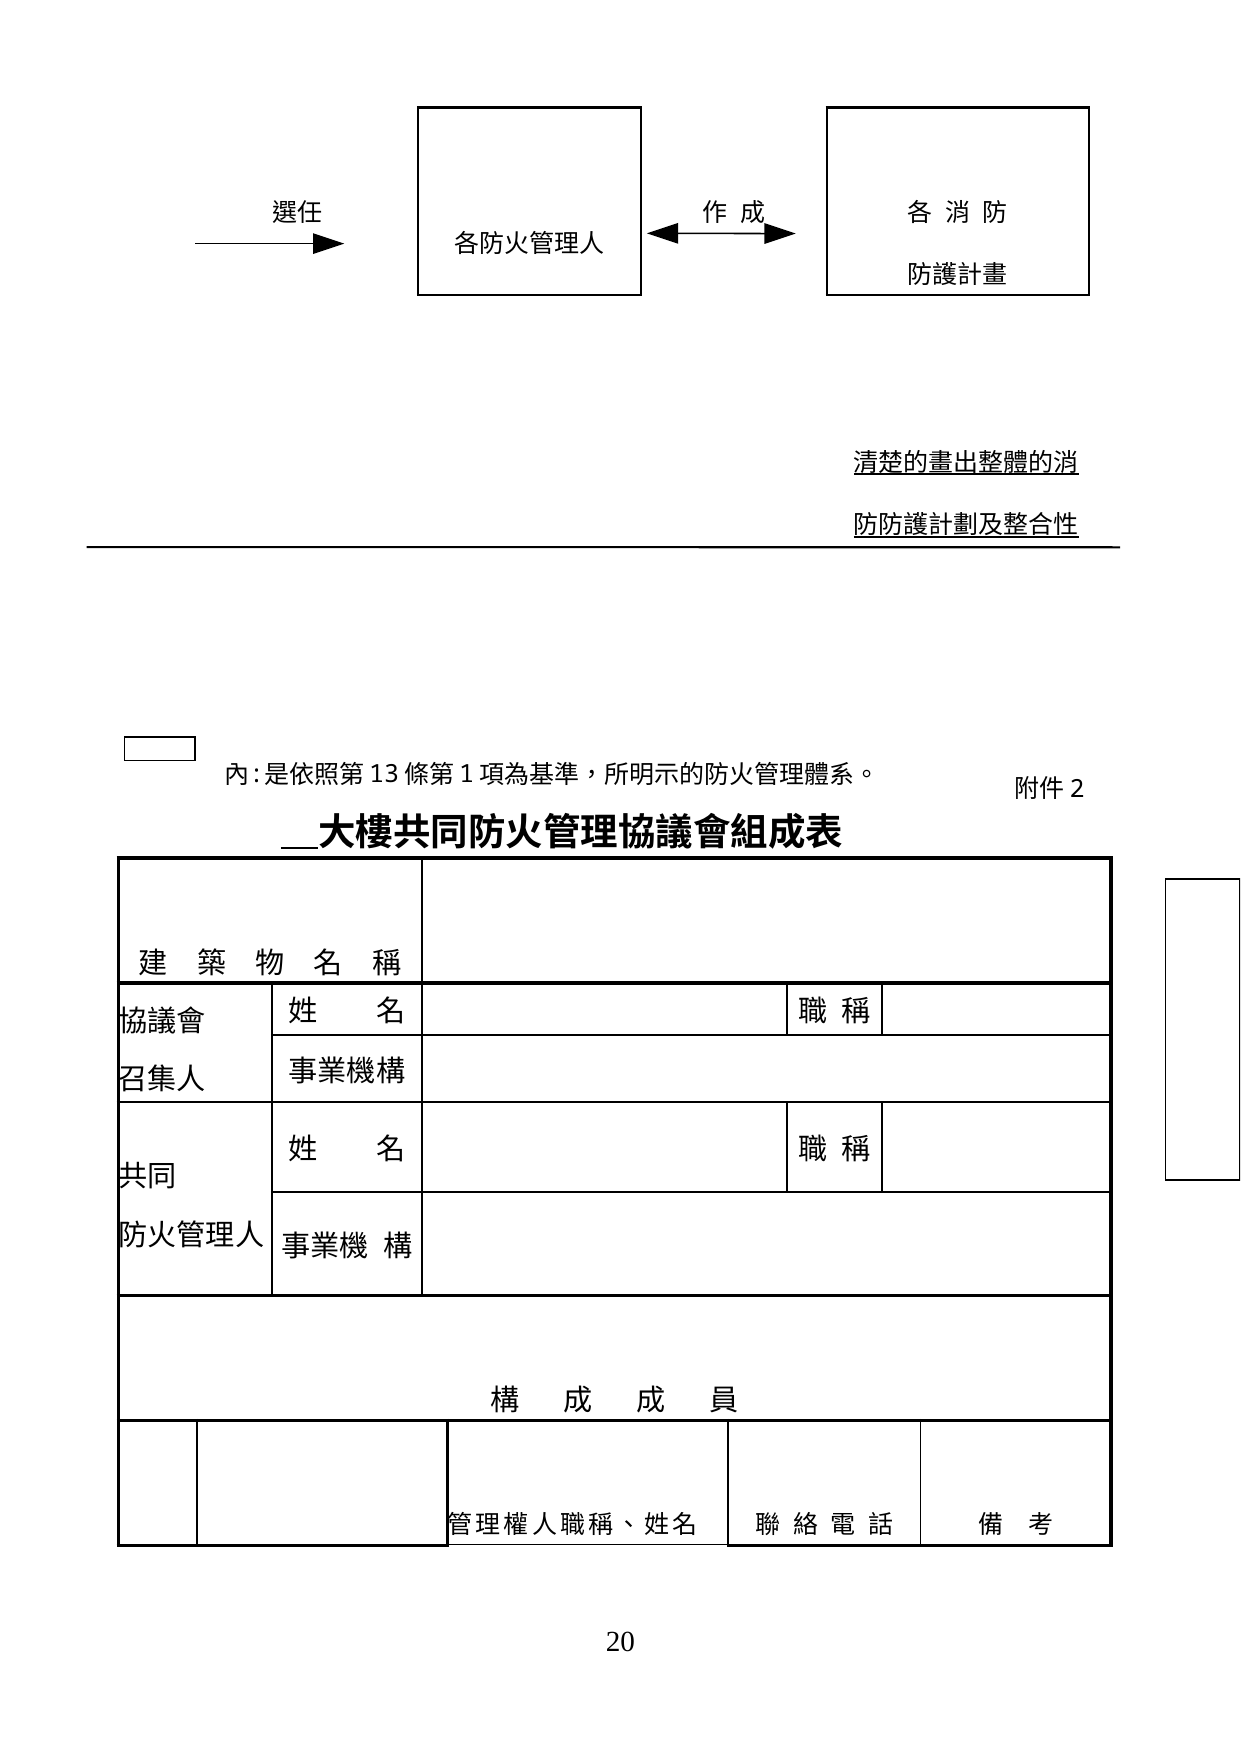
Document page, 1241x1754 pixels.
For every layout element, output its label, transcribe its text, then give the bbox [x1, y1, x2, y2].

table_cell [1090, 106, 1115, 294]
table_cell 協議會 召集人 [120, 985, 271, 1101]
table_cell [418, 296, 641, 419]
table_cell [1113, 1294, 1154, 1419]
table_cell [1089, 674, 1115, 756]
table_cell [1154, 1034, 1159, 1101]
table_cell [423, 1103, 786, 1191]
table_cell [1089, 549, 1115, 611]
table_cell 姓 名 [273, 1103, 421, 1191]
table_cell [641, 549, 864, 611]
table_cell [1113, 1419, 1154, 1544]
table_cell [418, 419, 641, 544]
table_cell 管理權人職稱、姓名 [449, 1422, 727, 1544]
table_cell [423, 1193, 1109, 1294]
table_cell [1113, 1101, 1154, 1191]
table_cell [1113, 1034, 1154, 1101]
table_cell [423, 985, 786, 1033]
table_cell [1089, 611, 1115, 674]
table_cell 聯 絡 電 話 [729, 1422, 920, 1544]
table_cell 備 考 [921, 1422, 1109, 1544]
table_cell [1089, 419, 1115, 544]
table_cell [198, 1422, 446, 1544]
table_cell [120, 1422, 196, 1544]
table_cell [121, 549, 269, 611]
table_cell 各 消 防 防護計畫 [828, 109, 1088, 294]
table_cell [418, 611, 641, 674]
table_cell [270, 549, 418, 611]
table_cell [1113, 981, 1154, 1033]
table_cell 事業機 構 [273, 1193, 421, 1294]
table_header [1154, 856, 1159, 981]
table_header [1113, 856, 1154, 981]
table_cell [641, 611, 864, 674]
table_cell [270, 611, 418, 674]
table_cell [1154, 1191, 1159, 1294]
table_cell [270, 419, 418, 544]
table_cell 姓 名 [273, 985, 421, 1033]
table_cell [864, 611, 1089, 674]
table_cell 職 稱 [788, 985, 881, 1033]
table_cell [121, 611, 269, 674]
table_cell 職 稱 [788, 1103, 881, 1191]
table_cell [121, 106, 269, 294]
text 附件2 [1014, 764, 1100, 806]
table_cell [270, 294, 418, 419]
table_cell 清楚的畫出整體的消 防防護計劃及整合性 [641, 419, 1089, 544]
table_cell 構 成 成 員 [120, 1297, 1109, 1419]
table_cell [827, 296, 1089, 419]
table_cell 作 成 [642, 106, 826, 294]
table_cell 共同 防火管理人 [120, 1103, 271, 1294]
table_cell [1089, 294, 1115, 419]
table_cell [423, 1036, 1109, 1101]
table_cell [864, 549, 1089, 611]
table_cell 內:是依照第13條第1項為基準，所明示的防火管理體系。 [121, 674, 1089, 794]
table_cell [1154, 1419, 1159, 1544]
table_cell [641, 294, 827, 419]
text 大樓共同防火管理協議會組成表 [223, 801, 891, 856]
table_cell [883, 1103, 1109, 1191]
table_cell [1154, 1101, 1159, 1191]
table_cell [1154, 981, 1159, 1033]
table_cell [121, 419, 269, 544]
table_cell 事業機構 [273, 1036, 421, 1101]
table_cell [1154, 1294, 1159, 1419]
table_header [423, 860, 1109, 981]
table_cell [883, 985, 1109, 1033]
table_cell 選任 [270, 106, 417, 294]
table_header 建 築 物 名 稱 [120, 860, 421, 981]
table_cell [121, 294, 269, 419]
table_cell [418, 549, 641, 611]
table_cell 各防火管理人 [419, 109, 640, 294]
table_cell [1113, 1191, 1154, 1294]
